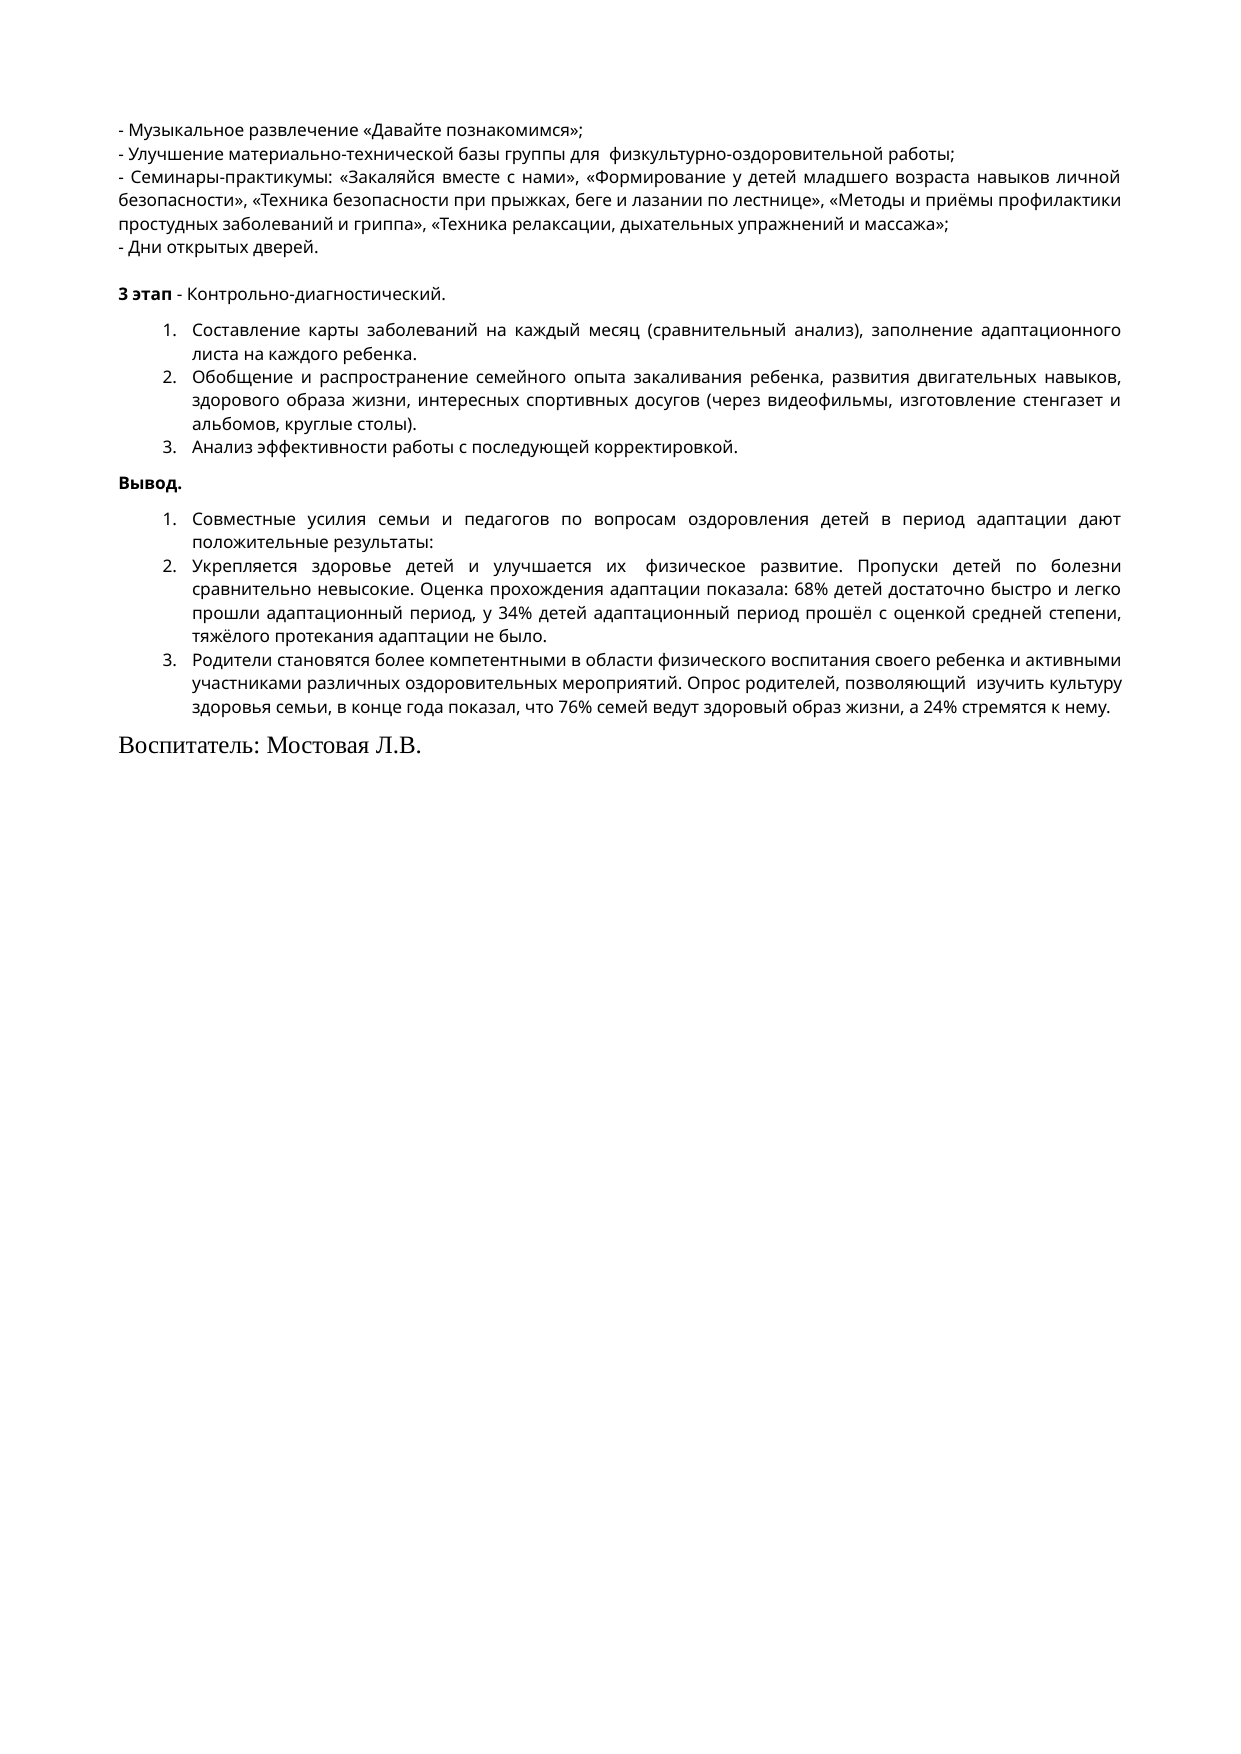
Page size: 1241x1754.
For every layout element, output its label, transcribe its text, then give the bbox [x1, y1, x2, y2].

text Вывод. [118, 471, 1122, 495]
list Составление карты заболеваний на каждый месяц (сравнительный анализ), заполнение адаптационного листа на каждого ребенка. [162, 318, 1122, 365]
text - Дни открытых дверей. [118, 235, 1122, 259]
text - Семинары-практикумы: «Закаляйся вместе с нами», «Формирование у детей младшего возраста навыков личной безопасности», «Техника безопасности при прыжках, беге и лазании по лестнице», «Методы и приёмы профилактики простудных заболеваний и гриппа», «Техника релаксации, дыхательных упражнений и массажа»; [118, 165, 1122, 235]
text - Музыкальное развлечение «Давайте познакомимся»; [118, 118, 1122, 142]
list Совместные усилия семьи и педагогов по вопросам оздоровления детей в период адаптации дают положительные результаты: [162, 507, 1122, 554]
list Укрепляется здоровье детей и улучшается их физическое развитие. Пропуски детей по болезни сравнительно невысокие. Оценка прохождения адаптации показала: 68% детей достаточно быстро и легко прошли адаптационный период, у 34% детей адаптационный период прошёл с оценкой средней степени, тяжёлого протекания адаптации не было. [162, 554, 1122, 648]
list Анализ эффективности работы с последующей корректировкой. [162, 435, 1122, 459]
text Воспитатель: Мостовая Л.В. [118, 731, 1122, 759]
text - Улучшение материально-технической базы группы для физкультурно-оздоровительной работы; [118, 142, 1122, 165]
text 3 этап - Контрольно-диагностический. [118, 282, 1122, 306]
list Обобщение и распространение семейного опыта закаливания ребенка, развития двигательных навыков, здорового образа жизни, интересных спортивных досугов (через видеофильмы, изготовление стенгазет и альбомов, круглые столы). [162, 365, 1122, 435]
list Родители становятся более компетентными в области физического воспитания своего ребенка и активными участниками различных оздоровительных мероприятий. Опрос родителей, позволяющий изучить культуру здоровья семьи, в конце года показал, что 76% семей ведут здоровый образ жизни, а 24% стремятся к нему. [162, 648, 1122, 718]
